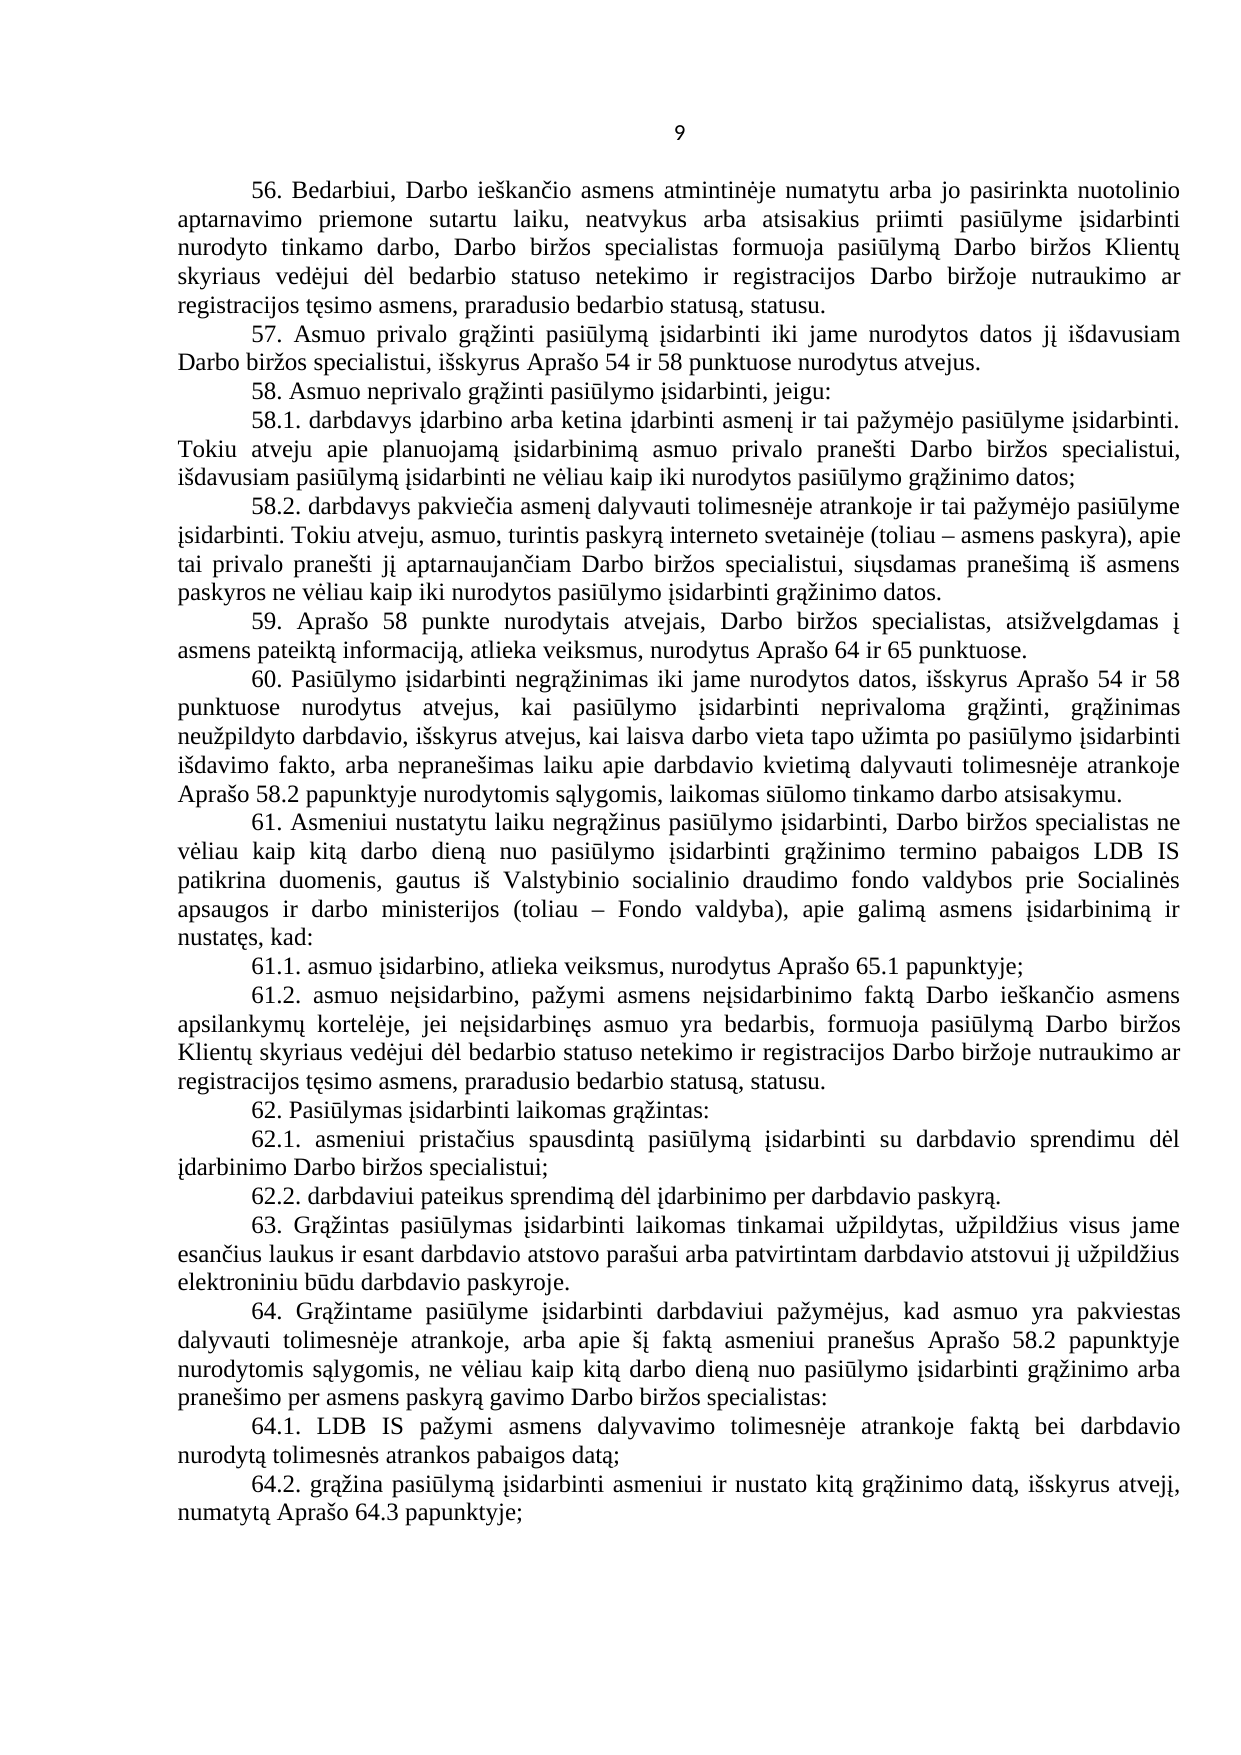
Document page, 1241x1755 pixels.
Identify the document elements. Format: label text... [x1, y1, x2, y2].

text 62.2. darbdaviui pateikus sprendimą dėl įdarbinimo per darbdavio paskyrą. [177, 1181, 1181, 1210]
text 56. Bedarbiui, Darbo ieškančio asmens atmintinėje numatytu arba jo pasirinkta nuotolinio aptarnavimo priemone sutartu laiku, neatvykus arba atsisakius priimti pasiūlyme įsidarbinti nurodyto tinkamo darbo, Darbo biržos specialistas formuoja pasiūlymą Darbo biržos Klientų skyriaus vedėjui dėl bedarbio statuso netekimo ir registracijos Darbo biržoje nutraukimo ar registracijos tęsimo asmens, praradusio bedarbio statusą, statusu. [177, 175, 1181, 319]
text 58.1. darbdavys įdarbino arba ketina įdarbinti asmenį ir tai pažymėjo pasiūlyme įsidarbinti. Tokiu atveju apie planuojamą įsidarbinimą asmuo privalo pranešti Darbo biržos specialistui, išdavusiam pasiūlymą įsidarbinti ne vėliau kaip iki nurodytos pasiūlymo grąžinimo datos; [177, 405, 1181, 491]
text 57. Asmuo privalo grąžinti pasiūlymą įsidarbinti iki jame nurodytos datos jį išdavusiam Darbo biržos specialistui, išskyrus Aprašo 54 ir 58 punktuose nurodytus atvejus. [177, 319, 1181, 376]
text 63. Grąžintas pasiūlymas įsidarbinti laikomas tinkamai užpildytas, užpildžius visus jame esančius laukus ir esant darbdavio atstovo parašui arba patvirtintam darbdavio atstovui jį užpildžius elektroniniu būdu darbdavio paskyroje. [177, 1210, 1181, 1296]
text 61. Asmeniui nustatytu laiku negrąžinus pasiūlymo įsidarbinti, Darbo biržos specialistas ne vėliau kaip kitą darbo dieną nuo pasiūlymo įsidarbinti grąžinimo termino pabaigos LDB IS patikrina duomenis, gautus iš Valstybinio socialinio draudimo fondo valdybos prie Socialinės apsaugos ir darbo ministerijos (toliau – Fondo valdyba), apie galimą asmens įsidarbinimą ir nustatęs, kad: [177, 807, 1181, 951]
text 62. Pasiūlymas įsidarbinti laikomas grąžintas: [177, 1095, 1181, 1124]
text 58.2. darbdavys pakviečia asmenį dalyvauti tolimesnėje atrankoje ir tai pažymėjo pasiūlyme įsidarbinti. Tokiu atveju, asmuo, turintis paskyrą interneto svetainėje (toliau – asmens paskyra), apie tai privalo pranešti jį aptarnaujančiam Darbo biržos specialistui, siųsdamas pranešimą iš asmens paskyros ne vėliau kaip iki nurodytos pasiūlymo įsidarbinti grąžinimo datos. [177, 491, 1181, 606]
text 64. Grąžintame pasiūlyme įsidarbinti darbdaviui pažymėjus, kad asmuo yra pakviestas dalyvauti tolimesnėje atrankoje, arba apie šį faktą asmeniui pranešus Aprašo 58.2 papunktyje nurodytomis sąlygomis, ne vėliau kaip kitą darbo dieną nuo pasiūlymo įsidarbinti grąžinimo arba pranešimo per asmens paskyrą gavimo Darbo biržos specialistas: [177, 1296, 1181, 1411]
text 60. Pasiūlymo įsidarbinti negrąžinimas iki jame nurodytos datos, išskyrus Aprašo 54 ir 58 punktuose nurodytus atvejus, kai pasiūlymo įsidarbinti neprivaloma grąžinti, grąžinimas neužpildyto darbdavio, išskyrus atvejus, kai laisva darbo vieta tapo užimta po pasiūlymo įsidarbinti išdavimo fakto, arba nepranešimas laiku apie darbdavio kvietimą dalyvauti tolimesnėje atrankoje Aprašo 58.2 papunktyje nurodytomis sąlygomis, laikomas siūlomo tinkamo darbo atsisakymu. [177, 664, 1181, 807]
text 64.2. grąžina pasiūlymą įsidarbinti asmeniui ir nustato kitą grąžinimo datą, išskyrus atvejį, numatytą Aprašo 64.3 papunktyje; [177, 1469, 1181, 1526]
text 64.1. LDB IS pažymi asmens dalyvavimo tolimesnėje atrankoje faktą bei darbdavio nurodytą tolimesnės atrankos pabaigos datą; [177, 1411, 1181, 1469]
text 58. Asmuo neprivalo grąžinti pasiūlymo įsidarbinti, jeigu: [177, 376, 1181, 405]
text 59. Aprašo 58 punkte nurodytais atvejais, Darbo biržos specialistas, atsižvelgdamas į asmens pateiktą informaciją, atlieka veiksmus, nurodytus Aprašo 64 ir 65 punktuose. [177, 606, 1181, 664]
text 61.2. asmuo neįsidarbino, pažymi asmens neįsidarbinimo faktą Darbo ieškančio asmens apsilankymų kortelėje, jei neįsidarbinęs asmuo yra bedarbis, formuoja pasiūlymą Darbo biržos Klientų skyriaus vedėjui dėl bedarbio statuso netekimo ir registracijos Darbo biržoje nutraukimo ar registracijos tęsimo asmens, praradusio bedarbio statusą, statusu. [177, 980, 1181, 1095]
text 62.1. asmeniui pristačius spausdintą pasiūlymą įsidarbinti su darbdavio sprendimu dėl įdarbinimo Darbo biržos specialistui; [177, 1124, 1181, 1181]
text 61.1. asmuo įsidarbino, atlieka veiksmus, nurodytus Aprašo 65.1 papunktyje; [177, 951, 1181, 980]
